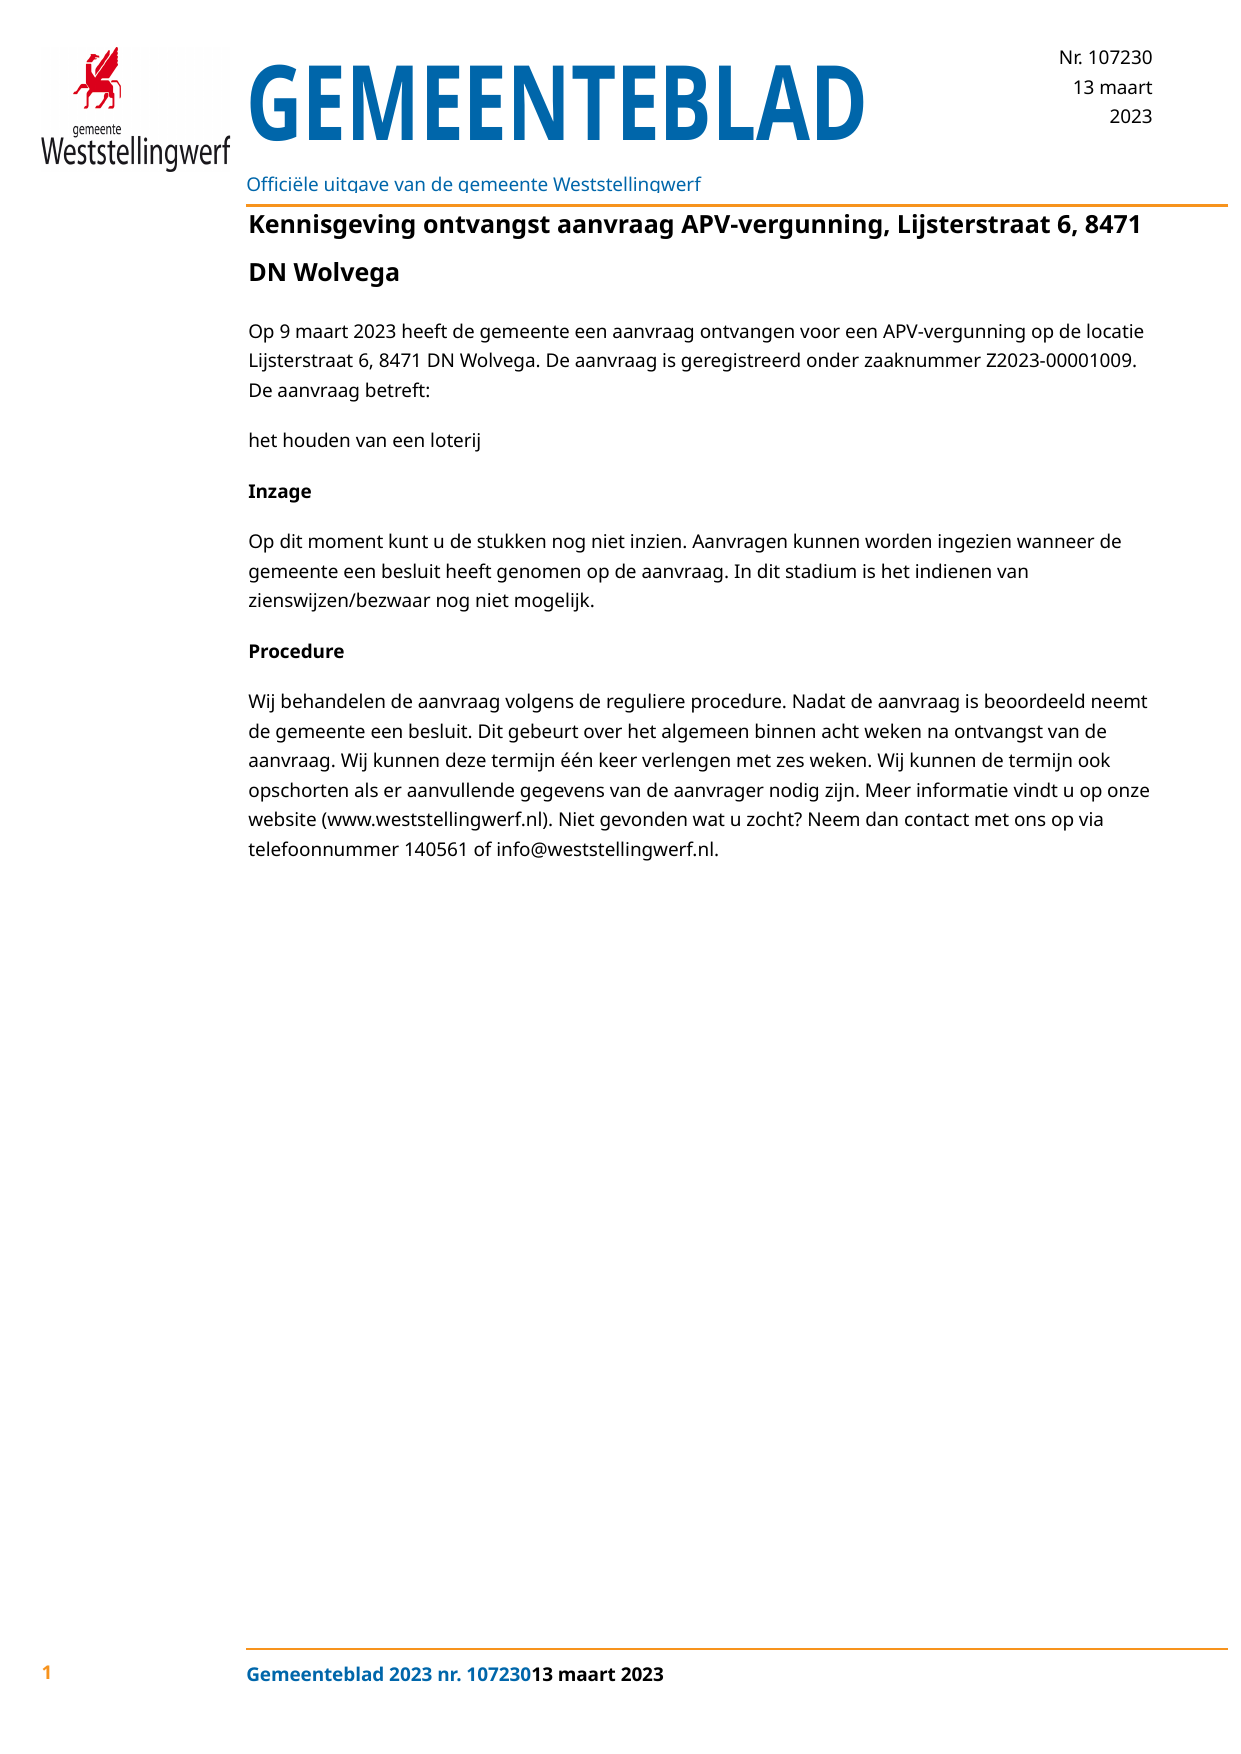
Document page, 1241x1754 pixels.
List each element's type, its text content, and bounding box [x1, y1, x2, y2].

text Wij behandelen de aanvraag volgens de reguliere procedure. Nadat de aanvraag is beoordeeld neemt de gemeente een besluit. Dit gebeurt over het algemeen binnen acht weken na ontvangst van de aanvraag. Wij kunnen deze termijn één keer verlengen met zes weken. Wij kunnen de termijn ook opschorten als er aanvullende gegevens van de aanvrager nodig zijn. Meer informatie vindt u op onze website (www.weststellingwerf.nl). Niet gevonden wat u zocht? Neem dan contact met ons op via telefoonnummer 140561 of info@weststellingwerf.nl. [248, 688, 1152, 862]
text het houden van een loterij [248, 427, 1152, 453]
text Op dit moment kunt u de stukken nog niet inzien. Aanvragen kunnen worden ingezien wanneer de gemeente een besluit heeft genomen op de aanvraag. In dit stadium is het indienen van zienswijzen/bezwaar nog niet mogelijk. [248, 528, 1152, 613]
picture [41, 47, 231, 172]
text Inzage [248, 478, 1152, 504]
text Op 9 maart 2023 heeft de gemeente een aanvraag ontvangen voor een APV-vergunning op de locatie Lijsterstraat 6, 8471 DN Wolvega. De aanvraag is geregistreerd onder zaaknummer Z2023-00001009. De aanvraag betreft: [248, 318, 1152, 403]
text Kennisgeving ontvangst aanvraag APV-vergunning, Lijsterstraat 6, 8471 DN Wolvega [248, 207, 1152, 288]
text Procedure [248, 638, 1152, 664]
